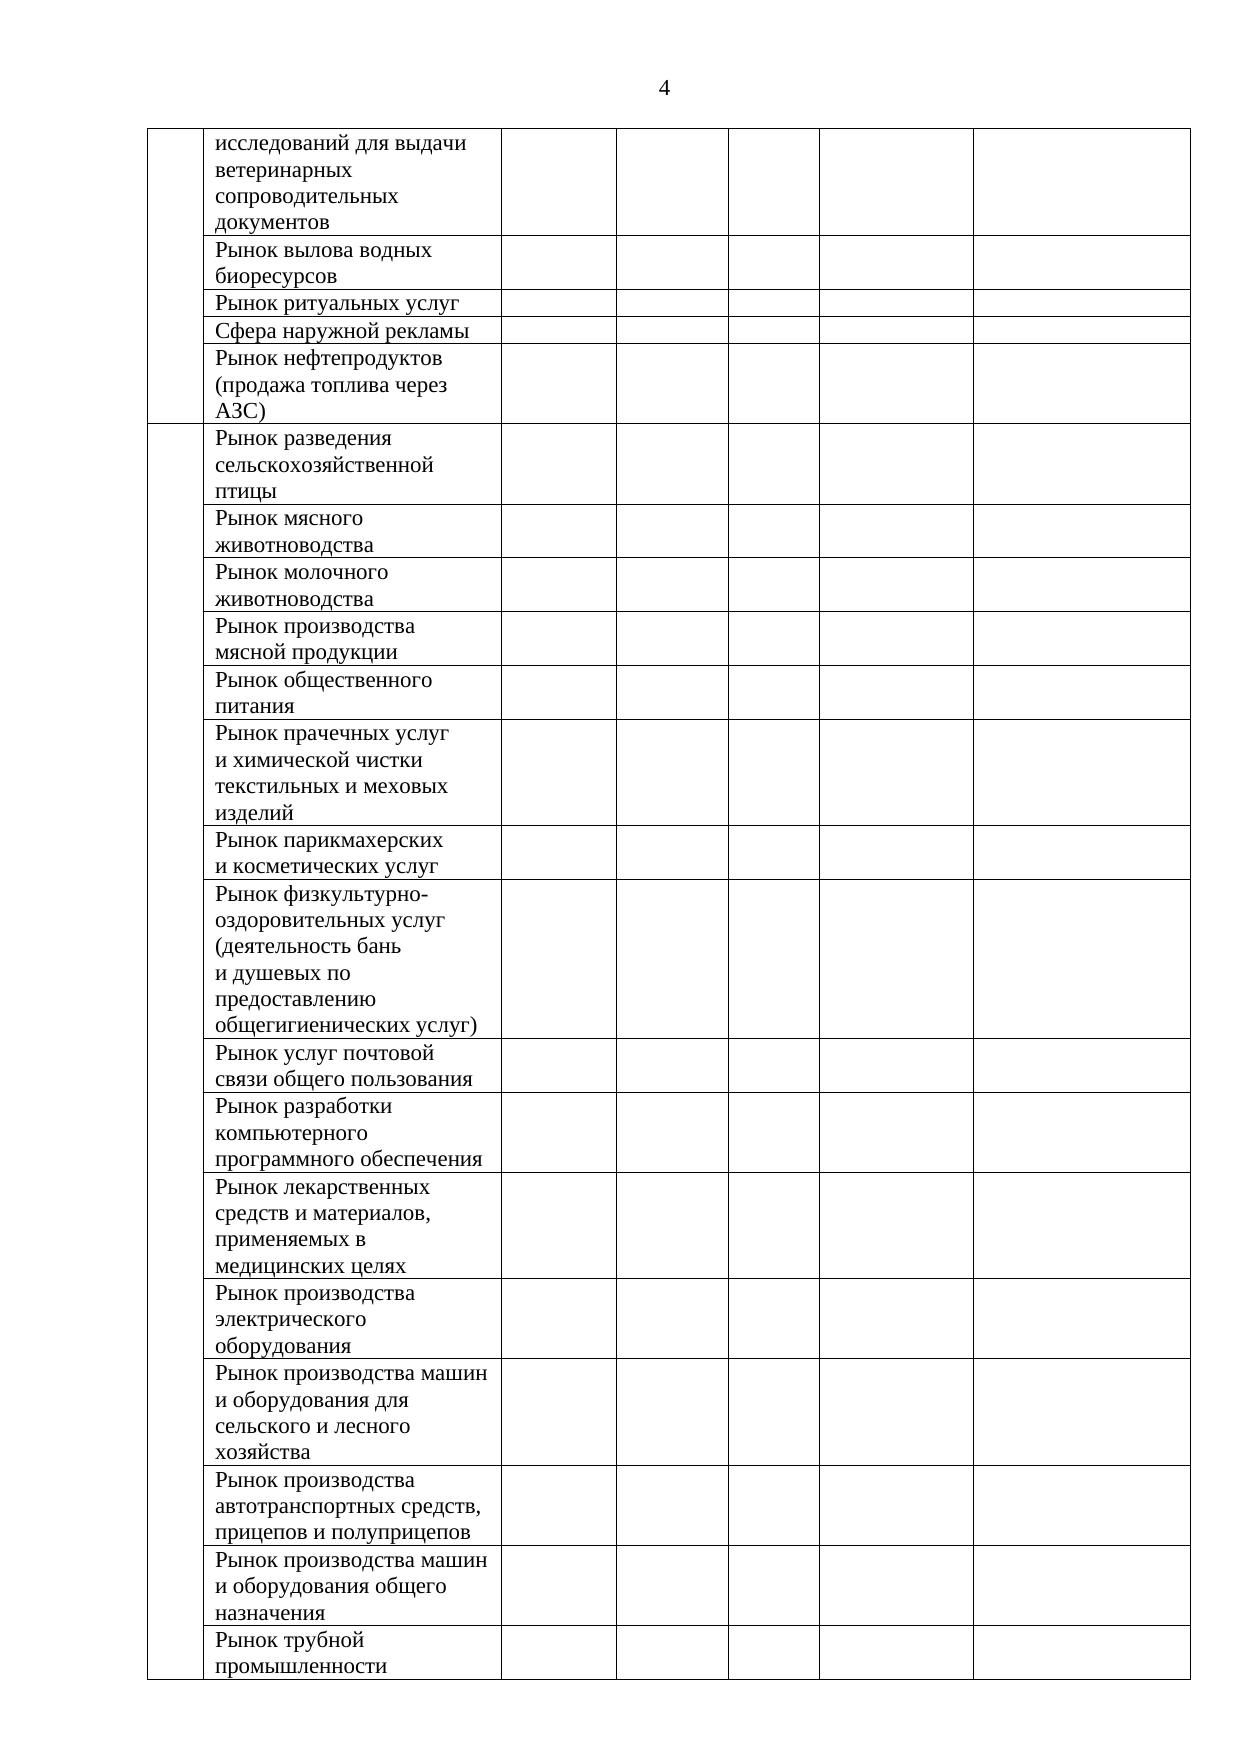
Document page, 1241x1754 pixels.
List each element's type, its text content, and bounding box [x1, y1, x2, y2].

table_cell [502, 505, 616, 557]
table_cell [617, 1466, 728, 1545]
table_cell [617, 344, 728, 423]
table_cell [974, 344, 1190, 423]
table_cell [617, 826, 728, 879]
table_cell [974, 290, 1190, 316]
table_cell Сфера наружной рекламы [204, 317, 501, 343]
table_cell [974, 1466, 1190, 1545]
table_cell Рынок лекарственных средств и материалов, применяемых в медицинских целях [204, 1173, 501, 1278]
table_cell [974, 1173, 1190, 1278]
table_cell Рынок производства машин и оборудования для сельского и лесного хозяйства [204, 1359, 501, 1465]
table_cell [820, 666, 973, 718]
table_cell Рынок вылова водных биоресурсов [204, 236, 501, 288]
table_cell [729, 612, 819, 665]
table_cell [729, 880, 819, 1038]
table_cell [729, 129, 819, 235]
table_cell [820, 317, 973, 343]
table_cell [502, 666, 616, 718]
table_cell Рынок мясного животноводства [204, 505, 501, 557]
table_cell [729, 1466, 819, 1545]
table_cell [820, 1466, 973, 1545]
table_cell [502, 1279, 616, 1358]
table_cell [820, 1093, 973, 1172]
table_cell [820, 612, 973, 665]
table_cell [820, 558, 973, 611]
table_cell [974, 236, 1190, 288]
table_cell [974, 826, 1190, 879]
table_cell Рынок разведения сельскохозяйственной птицы [204, 424, 501, 503]
table_cell [617, 1173, 728, 1278]
table_cell [617, 1626, 728, 1679]
table_cell [974, 1359, 1190, 1465]
table_cell [729, 344, 819, 423]
table_cell [617, 612, 728, 665]
table_cell Рынок физкультурно-оздоровительных услуг (деятельность бань и душевых по предоставлению общегигиенических услуг) [204, 880, 501, 1038]
table_cell [820, 1039, 973, 1092]
table_cell [617, 236, 728, 288]
table_cell [974, 1279, 1190, 1358]
table_cell [820, 290, 973, 316]
table_cell [617, 1279, 728, 1358]
table_cell [729, 290, 819, 316]
table_cell Рынок разработки компьютерного программного обеспечения [204, 1093, 501, 1172]
table_cell [820, 424, 973, 503]
table_cell [729, 826, 819, 879]
table_cell [729, 505, 819, 557]
table_cell [617, 317, 728, 343]
table_cell Рынок услуг почтовой связи общего пользования [204, 1039, 501, 1092]
table_cell Рынок трубной промышленности [204, 1626, 501, 1679]
table_cell [729, 1039, 819, 1092]
table_cell [729, 317, 819, 343]
table_cell [820, 1626, 973, 1679]
table_cell [617, 880, 728, 1038]
table_cell [820, 1279, 973, 1358]
table_cell [502, 720, 616, 825]
table_cell [820, 236, 973, 288]
table_cell [502, 1039, 616, 1092]
table_cell исследований для выдачи ветеринарных сопроводительных документов [204, 129, 501, 235]
table_cell [502, 344, 616, 423]
table_cell [729, 1279, 819, 1358]
table_cell [502, 1093, 616, 1172]
table_cell [617, 424, 728, 503]
table_cell [617, 129, 728, 235]
table_cell [820, 1359, 973, 1465]
table_cell [148, 424, 203, 1679]
table_cell [974, 666, 1190, 718]
table_cell Рынок молочного животноводства [204, 558, 501, 611]
table_cell [617, 1039, 728, 1092]
table_cell [729, 1546, 819, 1625]
table_cell [974, 424, 1190, 503]
table_cell [974, 1546, 1190, 1625]
table_cell [502, 612, 616, 665]
table_cell [974, 720, 1190, 825]
table_cell [820, 720, 973, 825]
table_cell [502, 1626, 616, 1679]
table_cell [617, 1359, 728, 1465]
table_cell [617, 666, 728, 718]
table_cell [729, 1359, 819, 1465]
table_cell [502, 1173, 616, 1278]
table_cell [820, 129, 973, 235]
table_cell [729, 1626, 819, 1679]
table_cell [617, 505, 728, 557]
table_cell [502, 558, 616, 611]
table_cell [820, 344, 973, 423]
table_cell [974, 317, 1190, 343]
table_cell [617, 720, 728, 825]
table_cell [729, 666, 819, 718]
table_cell [820, 505, 973, 557]
table_cell Рынок ритуальных услуг [204, 290, 501, 316]
table_cell [729, 236, 819, 288]
table_cell [502, 317, 616, 343]
table_cell [617, 1546, 728, 1625]
table_cell [729, 424, 819, 503]
table_cell [974, 558, 1190, 611]
table_cell [502, 826, 616, 879]
table_cell [617, 290, 728, 316]
table_cell Рынок прачечных услуг и химической чистки текстильных и меховых изделий [204, 720, 501, 825]
table_cell [502, 424, 616, 503]
table_cell Рынок парикмахерских и косметических услуг [204, 826, 501, 879]
table_cell [502, 1546, 616, 1625]
table_cell [148, 129, 203, 423]
table_cell Рынок нефтепродуктов (продажа топлива через АЗС) [204, 344, 501, 423]
table_cell Рынок производства электрического оборудования [204, 1279, 501, 1358]
table_cell Рынок общественного питания [204, 666, 501, 718]
table_cell [729, 1173, 819, 1278]
table_cell [502, 290, 616, 316]
table_cell [617, 558, 728, 611]
table_cell [502, 1466, 616, 1545]
table_cell [729, 1093, 819, 1172]
table_cell Рынок производства машин и оборудования общего назначения [204, 1546, 501, 1625]
table_cell [974, 1039, 1190, 1092]
table_cell [974, 880, 1190, 1038]
table_cell [729, 720, 819, 825]
table_cell [617, 1093, 728, 1172]
table_cell Рынок производства автотранспортных средств, прицепов и полуприцепов [204, 1466, 501, 1545]
table_cell [974, 612, 1190, 665]
table_cell [502, 236, 616, 288]
table_cell [974, 129, 1190, 235]
table_cell [820, 1173, 973, 1278]
table_cell [820, 1546, 973, 1625]
table_cell [974, 1626, 1190, 1679]
table_cell [820, 880, 973, 1038]
table_cell [974, 1093, 1190, 1172]
table_cell Рынок производства мясной продукции [204, 612, 501, 665]
table_cell [502, 129, 616, 235]
table_cell [974, 505, 1190, 557]
table_cell [729, 558, 819, 611]
table_cell [820, 826, 973, 879]
table_cell [502, 880, 616, 1038]
table_cell [502, 1359, 616, 1465]
